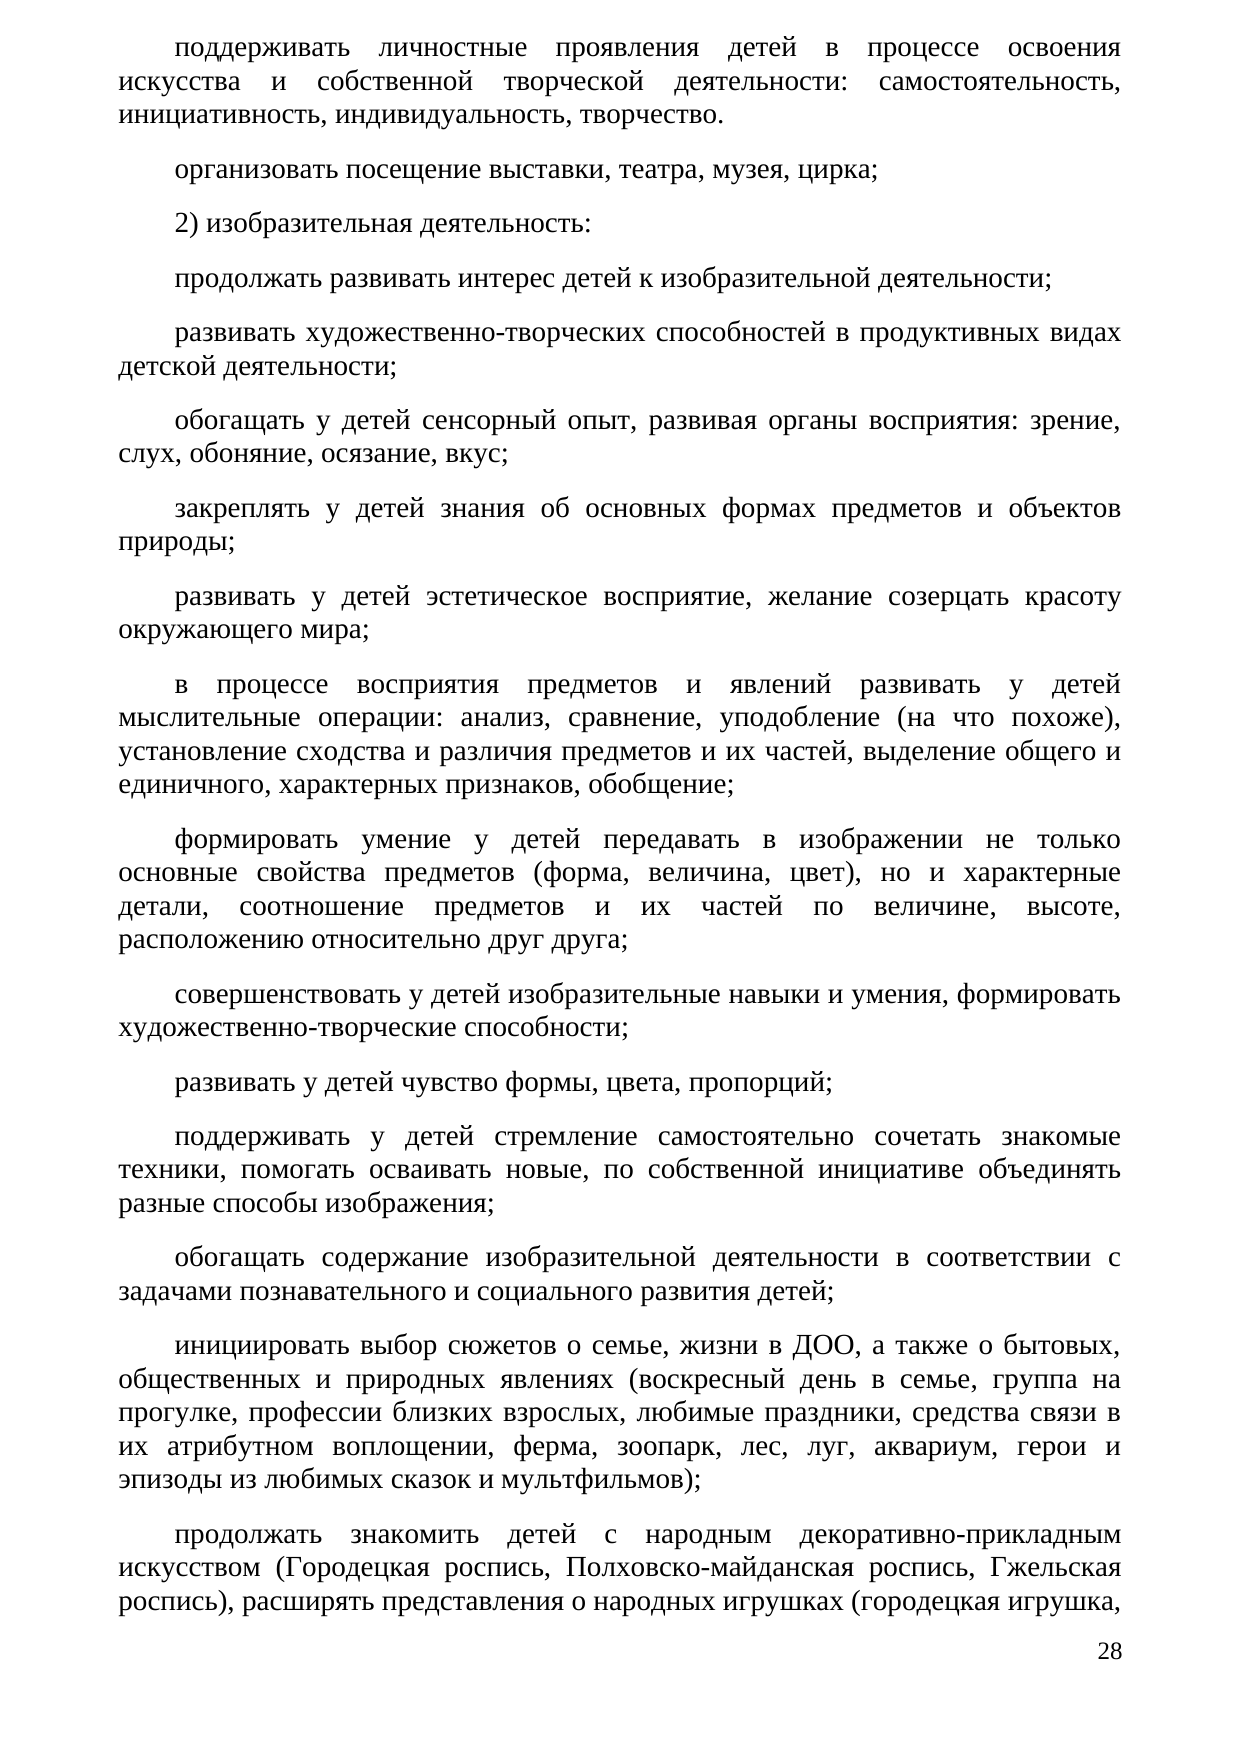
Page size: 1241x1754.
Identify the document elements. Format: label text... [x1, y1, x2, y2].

text продолжать знакомить детей с народным декоративно-прикладным искусством (Городецкая роспись, Полховско-майданская роспись, Гжельская роспись), расширять представления о народных игрушках (городецкая игрушка, [118, 1516, 1122, 1617]
text формировать умение у детей передавать в изображении не только основные свойства предметов (форма, величина, цвет), но и характерные детали, соотношение предметов и их частей по величине, высоте, расположению относительно друг друга; [118, 821, 1122, 955]
text обогащать содержание изобразительной деятельности в соответствии с задачами познавательного и социального развития детей; [118, 1239, 1122, 1307]
text совершенствовать у детей изобразительные навыки и умения, формировать художественно-творческие способности; [118, 976, 1122, 1043]
text продолжать развивать интерес детей к изобразительной деятельности; [118, 260, 1122, 293]
text инициировать выбор сюжетов о семье, жизни в ДОО, а также о бытовых, общественных и природных явлениях (воскресный день в семье, группа на прогулке, профессии близких взрослых, любимые праздники, средства связи в их атрибутном воплощении, ферма, зоопарк, лес, луг, аквариум, герои и эпизоды из любимых сказок и мультфильмов); [118, 1327, 1122, 1495]
text развивать у детей эстетическое восприятие, желание созерцать красоту окружающего мира; [118, 578, 1122, 645]
text развивать у детей чувство формы, цвета, пропорций; [118, 1064, 1122, 1097]
text поддерживать личностные проявления детей в процессе освоения искусства и собственной творческой деятельности: самостоятельность, инициативность, индивидуальность, творчество. [118, 29, 1122, 130]
text развивать художественно-творческих способностей в продуктивных видах детской деятельности; [118, 314, 1122, 381]
text 2) изобразительная деятельность: [118, 205, 1122, 239]
text поддерживать у детей стремление самостоятельно сочетать знакомые техники, помогать осваивать новые, по собственной инициативе объединять разные способы изображения; [118, 1118, 1122, 1219]
text в процессе восприятия предметов и явлений развивать у детей мыслительные операции: анализ, сравнение, уподобление (на что похоже), установление сходства и различия предметов и их частей, выделение общего и единичного, характерных признаков, обобщение; [118, 666, 1122, 800]
text закреплять у детей знания об основных формах предметов и объектов природы; [118, 490, 1122, 557]
text обогащать у детей сенсорный опыт, развивая органы восприятия: зрение, слух, обоняние, осязание, вкус; [118, 402, 1122, 469]
text организовать посещение выставки, театра, музея, цирка; [118, 151, 1122, 184]
